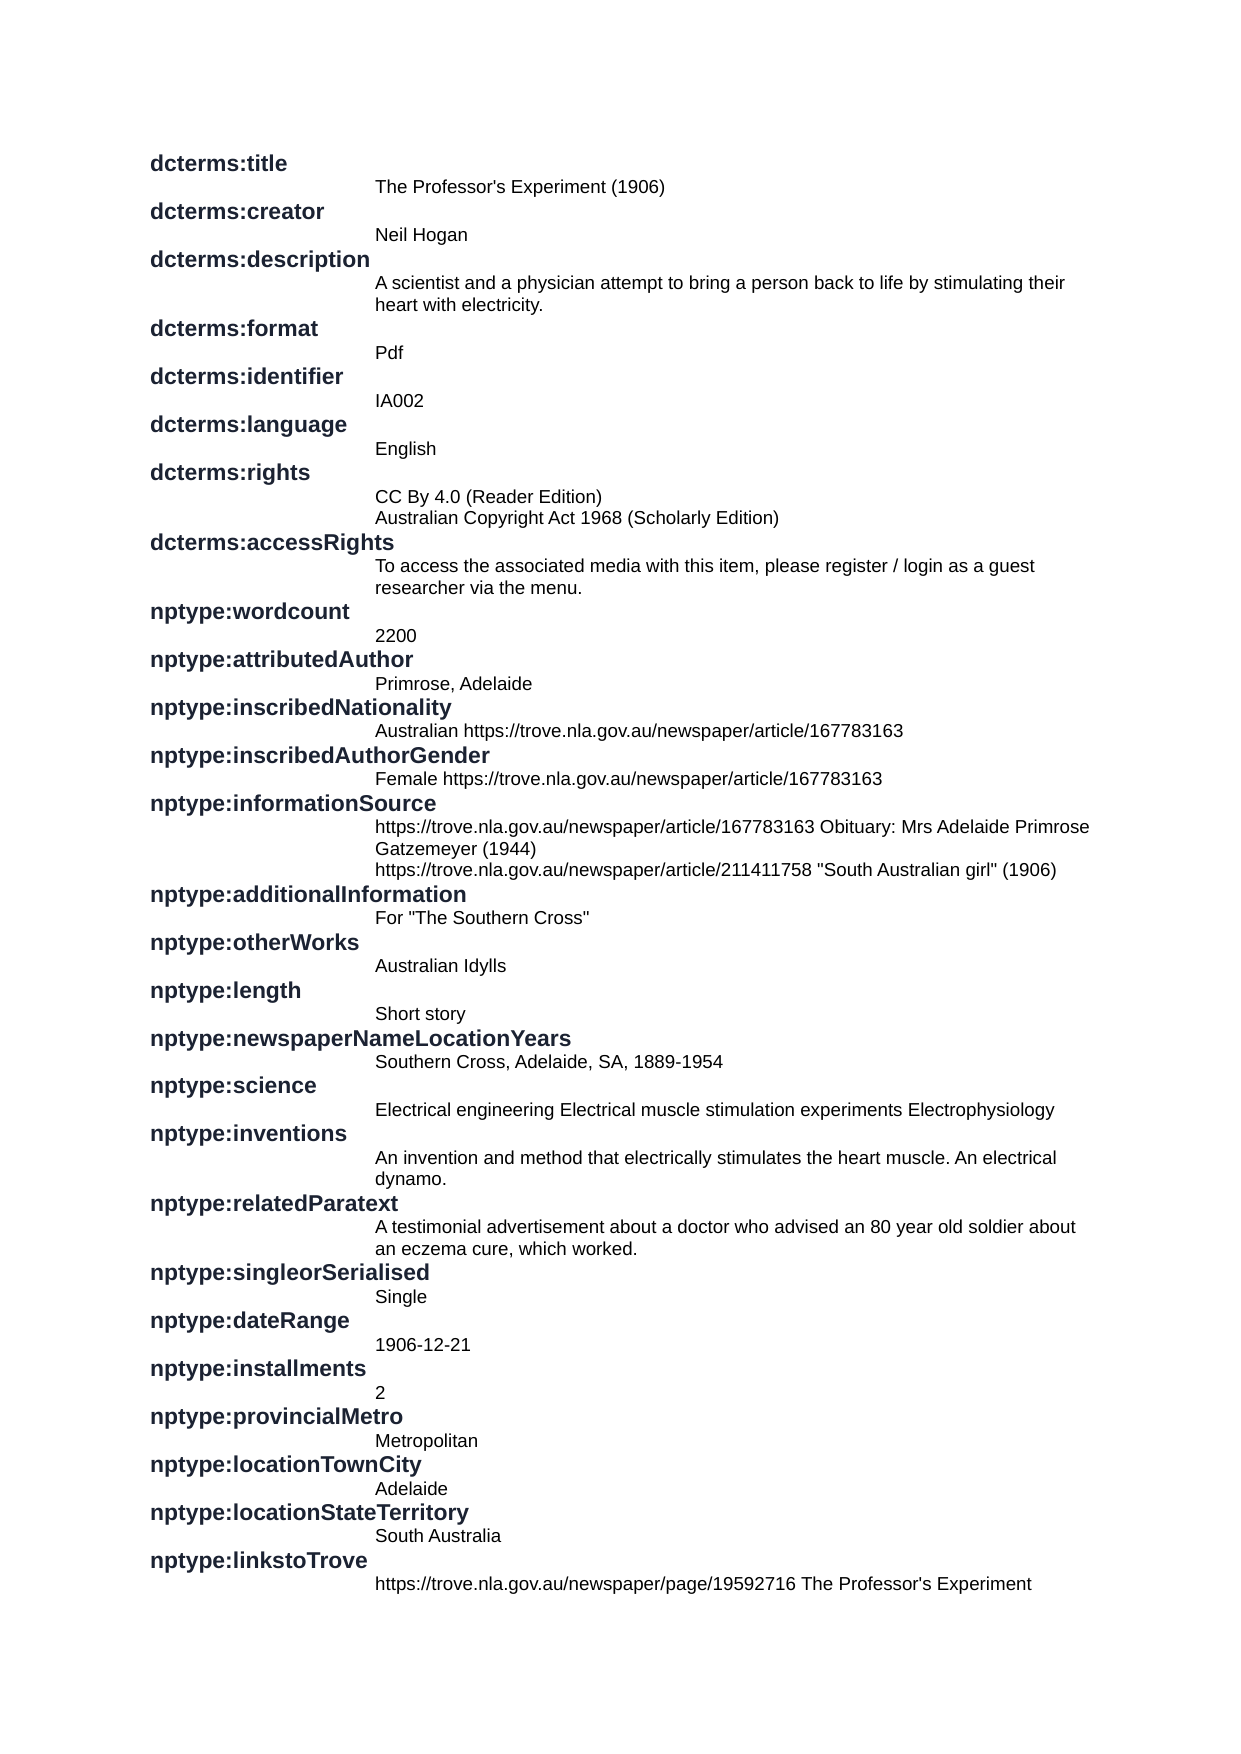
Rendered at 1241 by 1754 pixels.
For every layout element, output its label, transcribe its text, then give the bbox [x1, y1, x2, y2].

text nptype:locationTownCity [150, 1451, 1090, 1477]
text Southern Cross, Adelaide, SA, 1889-1954 [375, 1051, 1090, 1072]
text dcterms:identifier [150, 363, 1090, 389]
text Female https://trove.nla.gov.au/newspaper/article/167783163 [375, 768, 1090, 790]
text 2 [375, 1381, 1090, 1403]
text CC By 4.0 (Reader Edition) [375, 485, 1090, 507]
text Short story [375, 1003, 1090, 1024]
text nptype:inscribedNationality [150, 694, 1090, 720]
text An invention and method that electrically stimulates the heart muscle. An electrical dynamo. [375, 1147, 1090, 1190]
text A testimonial advertisement about a doctor who advised an 80 year old soldier about an eczema cure, which worked. [375, 1216, 1090, 1259]
text nptype:wordcount [150, 598, 1090, 624]
text 2200 [375, 624, 1090, 646]
text Australian Idylls [375, 955, 1090, 977]
text nptype:singleorSerialised [150, 1259, 1090, 1286]
text Australian https://trove.nla.gov.au/newspaper/article/167783163 [375, 720, 1090, 742]
text For "The Southern Cross" [375, 907, 1090, 929]
text Primrose, Adelaide [375, 672, 1090, 694]
text nptype:science [150, 1072, 1090, 1099]
text Pdf [375, 342, 1090, 363]
text dcterms:format [150, 315, 1090, 342]
text nptype:inventions [150, 1120, 1090, 1147]
text nptype:linkstoTrove [150, 1547, 1090, 1573]
text dcterms:description [150, 246, 1090, 272]
text https://trove.nla.gov.au/newspaper/article/167783163 Obituary: Mrs Adelaide Primrose Gatzemeyer (1944) [375, 816, 1090, 859]
text IA002 [375, 389, 1090, 411]
text dcterms:accessRights [150, 528, 1090, 555]
text nptype:newspaperNameLocationYears [150, 1024, 1090, 1051]
text English [375, 437, 1090, 459]
text dcterms:creator [150, 198, 1090, 224]
text The Professor's Experiment (1906) [375, 176, 1090, 198]
text nptype:relatedParatext [150, 1190, 1090, 1216]
text nptype:otherWorks [150, 929, 1090, 955]
text Electrical engineering Electrical muscle stimulation experiments Electrophysiology [375, 1099, 1090, 1120]
text nptype:provincialMetro [150, 1403, 1090, 1429]
text dcterms:language [150, 411, 1090, 437]
text https://trove.nla.gov.au/newspaper/page/19592716 The Professor's Experiment [375, 1573, 1090, 1595]
text nptype:installments [150, 1355, 1090, 1381]
text A scientist and a physician attempt to bring a person back to life by stimulating their heart with electricity. [375, 272, 1090, 315]
text Australian Copyright Act 1968 (Scholarly Edition) [375, 507, 1090, 528]
text nptype:attributedAuthor [150, 646, 1090, 672]
text nptype:dateRange [150, 1307, 1090, 1333]
text nptype:inscribedAuthorGender [150, 742, 1090, 768]
text Metropolitan [375, 1429, 1090, 1451]
text Neil Hogan [375, 224, 1090, 246]
text Adelaide [375, 1477, 1090, 1499]
text nptype:length [150, 977, 1090, 1003]
text https://trove.nla.gov.au/newspaper/article/211411758 "South Australian girl" (1906) [375, 859, 1090, 881]
text nptype:informationSource [150, 790, 1090, 816]
text nptype:locationStateTerritory [150, 1499, 1090, 1525]
text To access the associated media with this item, please register / login as a guest researcher via the menu. [375, 555, 1090, 598]
text 1906-12-21 [375, 1333, 1090, 1355]
text dcterms:rights [150, 459, 1090, 485]
text South Australia [375, 1525, 1090, 1547]
text dcterms:title [150, 150, 1090, 176]
text nptype:additionalInformation [150, 881, 1090, 907]
text Single [375, 1286, 1090, 1307]
